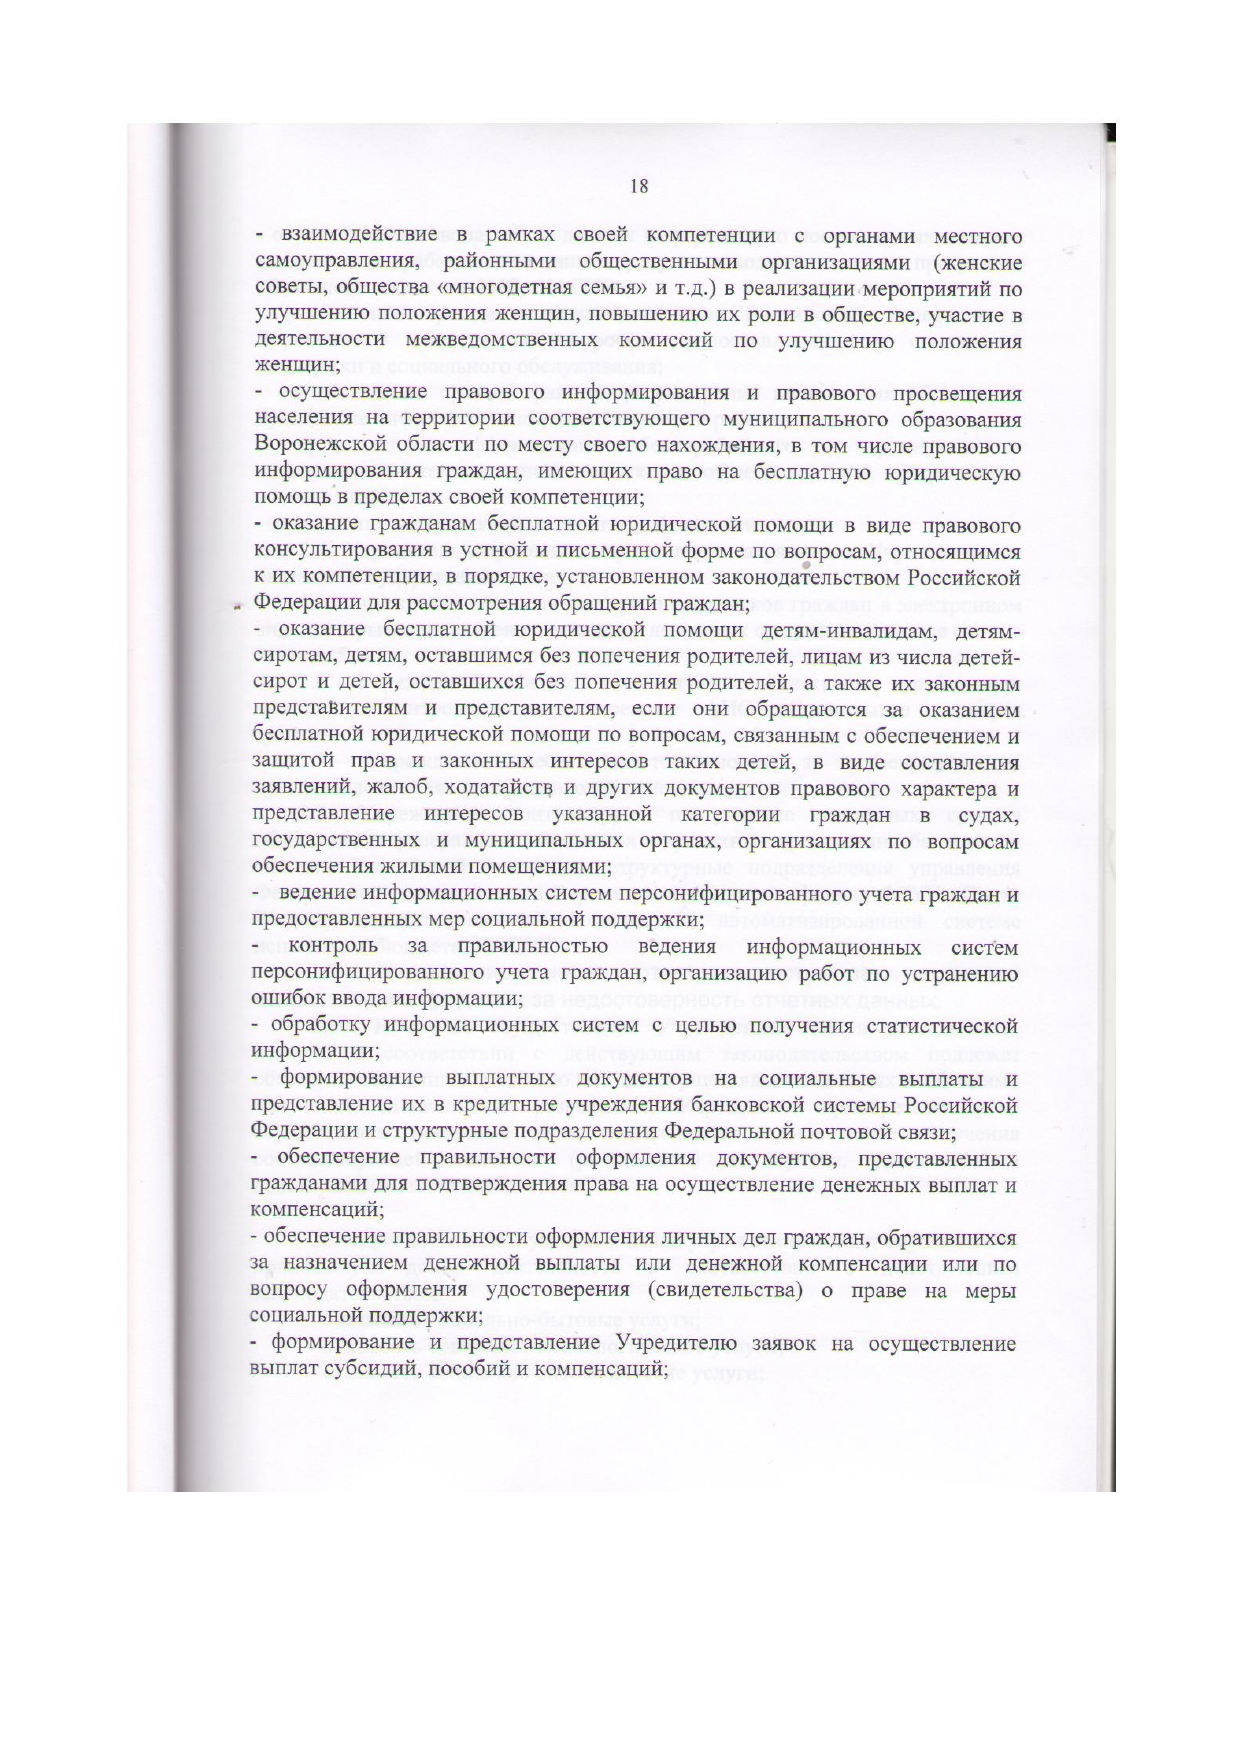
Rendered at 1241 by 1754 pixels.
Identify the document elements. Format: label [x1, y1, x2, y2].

picture [118, 118, 1122, 1496]
